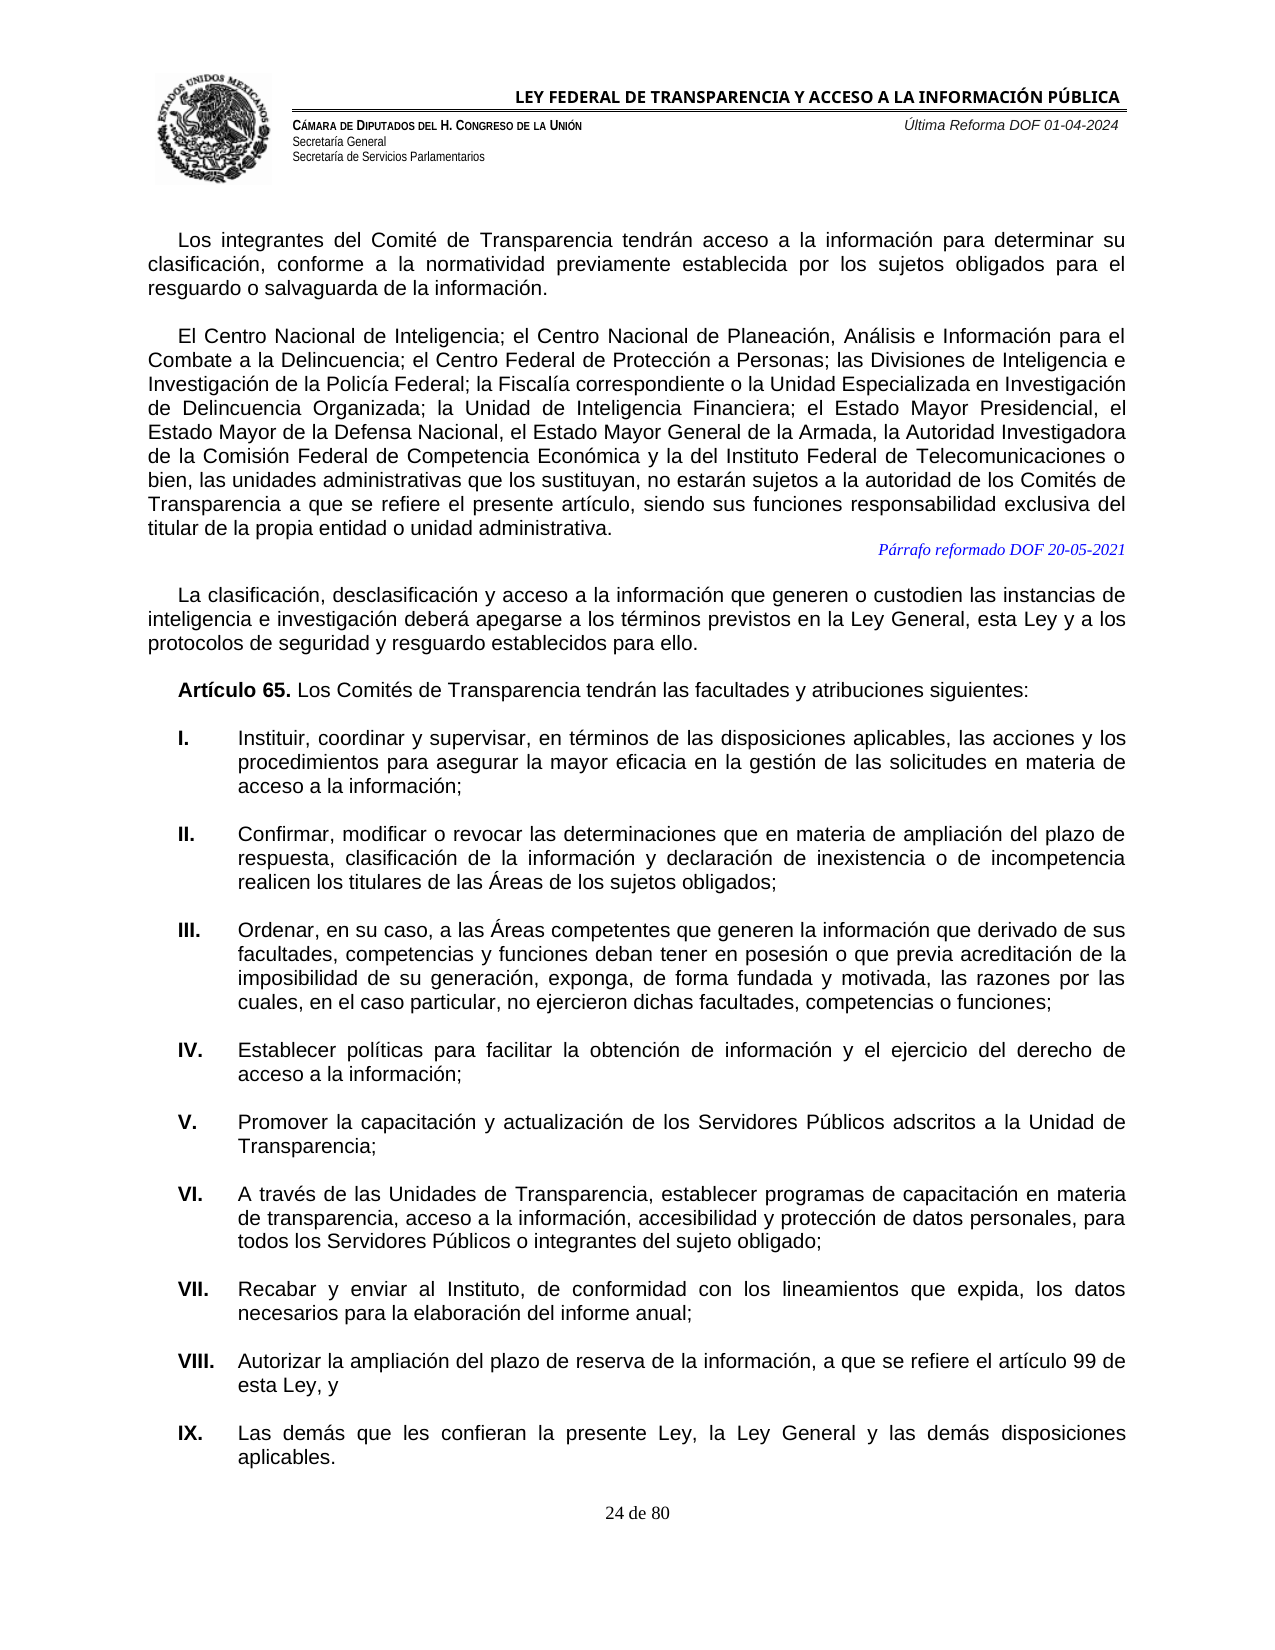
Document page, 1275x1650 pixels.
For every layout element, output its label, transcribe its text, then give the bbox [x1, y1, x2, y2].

text VII. Recabar y enviar al Instituto, de conformidad con los lineamientos que expida, los datos necesarios para la elaboración del informe anual; [178, 1277, 1127, 1325]
text VIII. Autorizar la ampliación del plazo de reserva de la información, a que se refiere el artículo 99 de esta Ley, y [178, 1349, 1127, 1397]
text I. Instituir, coordinar y supervisar, en términos de las disposiciones aplicables, las acciones y los procedimientos para asegurar la mayor eficacia en la gestión de las solicitudes en materia de acceso a la información; [178, 726, 1127, 798]
text III. Ordenar, en su caso, a las Áreas competentes que generen la información que derivado de sus facultades, competencias y funciones deban tener en posesión o que previa acreditación de la imposibilidad de su generación, exponga, de forma fundada y motivada, las razones por las cuales, en el caso particular, no ejercieron dichas facultades, competencias o funciones; [178, 918, 1127, 1014]
text Artículo 65. Los Comités de Transparencia tendrán las facultades y atribuciones siguientes: [148, 678, 1127, 702]
text Los integrantes del Comité de Transparencia tendrán acceso a la información para determinar su clasificación, conforme a la normatividad previamente establecida por los sujetos obligados para el resguardo o salvaguarda de la información. [148, 228, 1127, 300]
text Párrafo reformado DOF 20-05-2021 [148, 539, 1127, 558]
text VI. A través de las Unidades de Transparencia, establecer programas de capacitación en materia de transparencia, acceso a la información, accesibilidad y protección de datos personales, para todos los Servidores Públicos o integrantes del sujeto obligado; [178, 1181, 1127, 1253]
text La clasificación, desclasificación y acceso a la información que generen o custodien las instancias de inteligencia e investigación deberá apegarse a los términos previstos en la Ley General, esta Ley y a los protocolos de seguridad y resguardo establecidos para ello. [148, 582, 1127, 654]
text El Centro Nacional de Inteligencia; el Centro Nacional de Planeación, Análisis e Información para el Combate a la Delincuencia; el Centro Federal de Protección a Personas; las Divisiones de Inteligencia e Investigación de la Policía Federal; la Fiscalía correspondiente o la Unidad Especializada en Investigación de Delincuencia Organizada; la Unidad de Inteligencia Financiera; el Estado Mayor Presidencial, el Estado Mayor de la Defensa Nacional, el Estado Mayor General de la Armada, la Autoridad Investigadora de la Comisión Federal de Competencia Económica y la del Instituto Federal de Telecomunicaciones o bien, las unidades administrativas que los sustituyan, no estarán sujetos a la autoridad de los Comités de Transparencia a que se refiere el presente artículo, siendo sus funciones responsabilidad exclusiva del titular de la propia entidad o unidad administrativa. [148, 324, 1127, 539]
text IX. Las demás que les confieran la presente Ley, la Ley General y las demás disposiciones aplicables. [178, 1421, 1127, 1469]
text V. Promover la capacitación y actualización de los Servidores Públicos adscritos a la Unidad de Transparencia; [178, 1109, 1127, 1157]
text II. Confirmar, modificar o revocar las determinaciones que en materia de ampliación del plazo de respuesta, clasificación de la información y declaración de inexistencia o de incompetencia realicen los titulares de las Áreas de los sujetos obligados; [178, 822, 1127, 894]
text IV. Establecer políticas para facilitar la obtención de información y el ejercicio del derecho de acceso a la información; [178, 1038, 1127, 1086]
